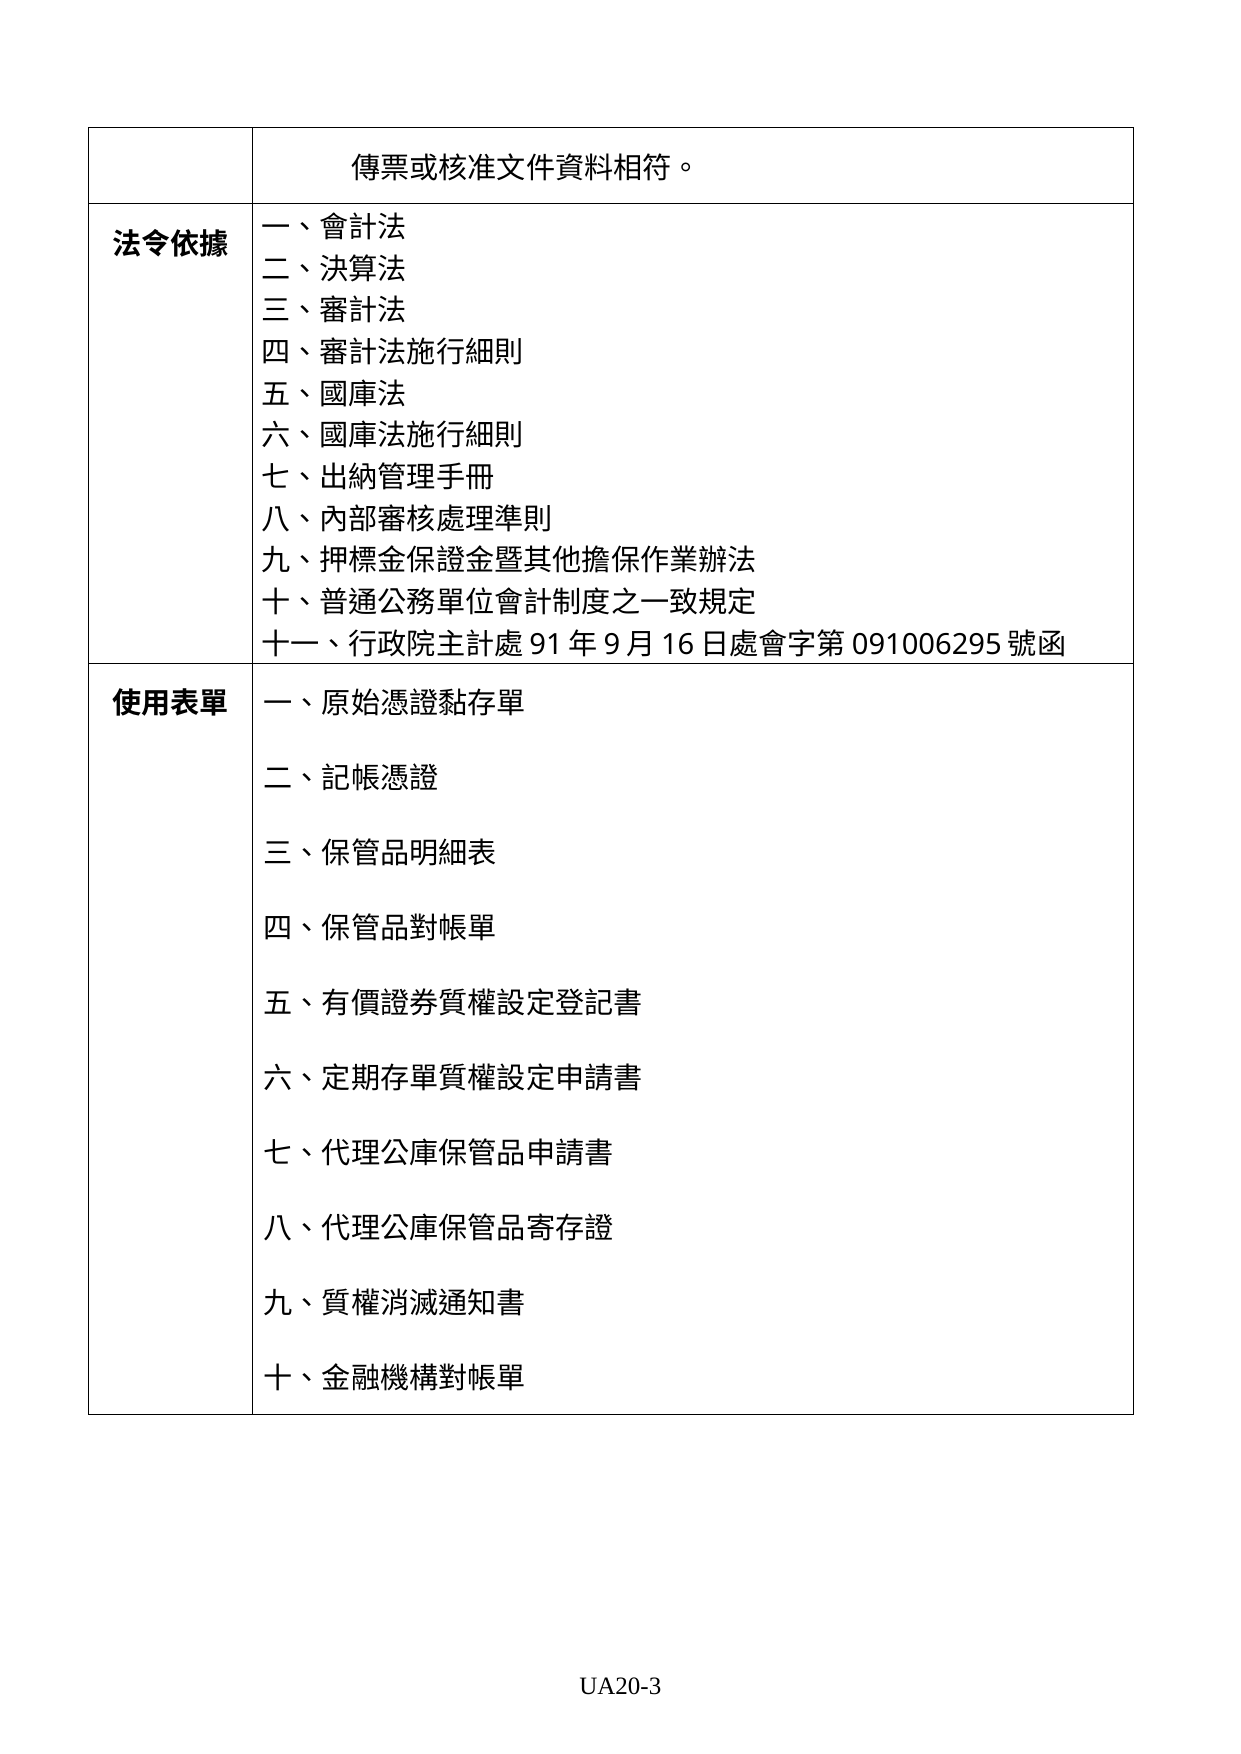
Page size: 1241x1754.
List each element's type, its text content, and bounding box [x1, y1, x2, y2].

table_cell 傳票或核准文件資料相符。 [253, 128, 1133, 203]
table_cell 一、會計法 二、決算法 三、審計法 四、審計法施行細則 五、國庫法 六、國庫法施行細則 七、出納管理手冊 八、內部審核處理準則 九、押標金保證金暨其他擔保作業辦法 十、普通公務單位會計制度之一致規定 十一、行政院主計處91年9月16日處會字第091006295號函 [253, 204, 1133, 662]
table_cell 使用表單 [89, 664, 252, 1413]
table_cell 一、原始憑證黏存單 二、記帳憑證 三、保管品明細表 四、保管品對帳單 五、有價證券質權設定登記書 六、定期存單質權設定申請書 七、代理公庫保管品申請書 八、代理公庫保管品寄存證 九、質權消滅通知書 十、金融機構對帳單 [253, 664, 1133, 1413]
table_cell 法令依據 [89, 204, 252, 662]
table_cell [89, 128, 252, 203]
